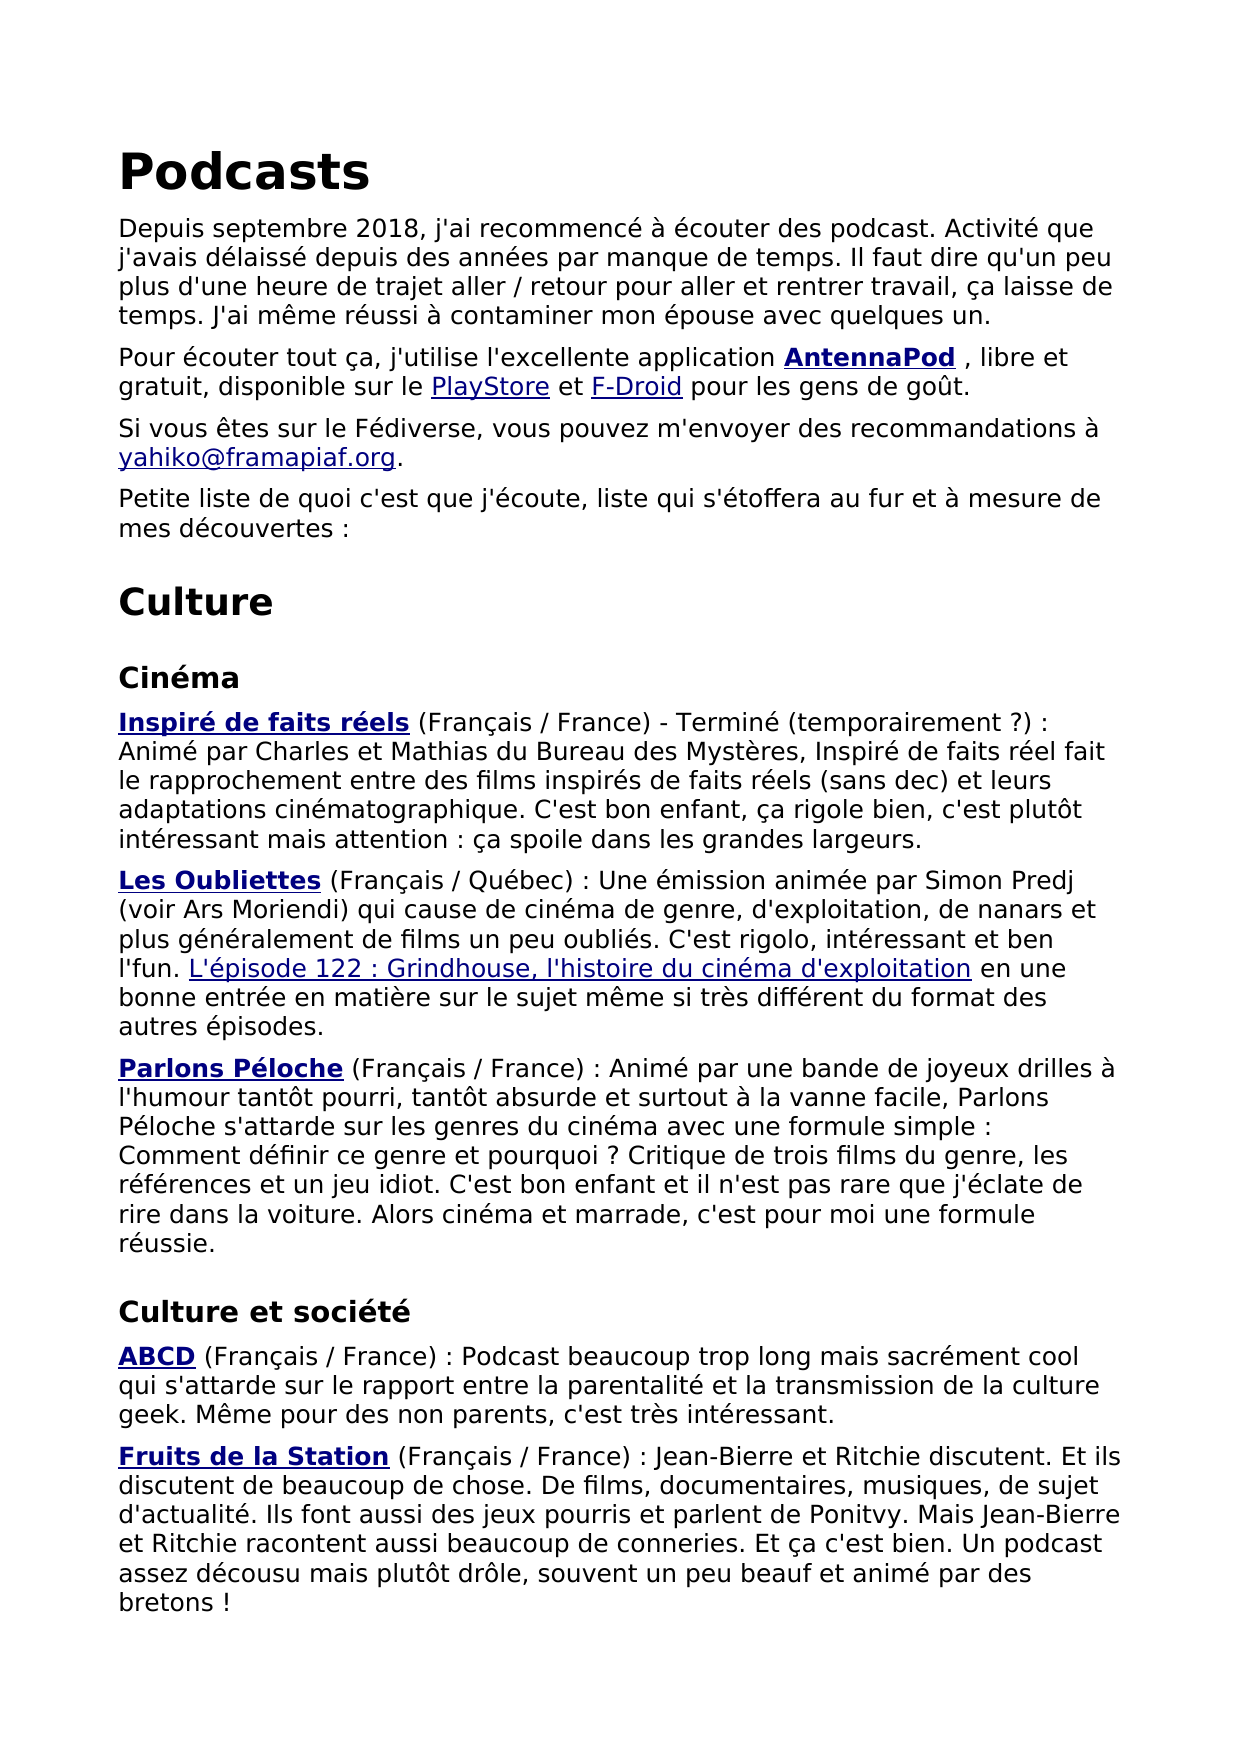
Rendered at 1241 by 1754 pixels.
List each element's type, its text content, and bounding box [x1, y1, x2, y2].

text Inspiré de faits réels (Français / France) - Terminé (temporairement ?) : Animé par Charles et Mathias du Bureau des Mystères, Inspiré de faits réel fait le rapprochement entre des films inspirés de faits réels (sans dec) et leurs adaptations cinématographique. C'est bon enfant, ça rigole bien, c'est plutôt intéressant mais attention : ça spoile dans les grandes largeurs. [118, 708, 1122, 854]
text Parlons Péloche (Français / France) : Animé par une bande de joyeux drilles à l'humour tantôt pourri, tantôt absurde et surtout à la vanne facile, Parlons Péloche s'attarde sur les genres du cinéma avec une formule simple : Comment définir ce genre et pourquoi ? Critique de trois films du genre, les références et un jeu idiot. C'est bon enfant et il n'est pas rare que j'éclate de rire dans la voiture. Alors cinéma et marrade, c'est pour moi une formule réussie. [118, 1054, 1122, 1258]
text Fruits de la Station (Français / France) : Jean-Bierre et Ritchie discutent. Et ils discutent de beaucoup de chose. De films, documentaires, musiques, de sujet d'actualité. Ils font aussi des jeux pourris et parlent de Ponitvy. Mais Jean-Bierre et Ritchie racontent aussi beaucoup de conneries. Et ça c'est bien. Un podcast assez décousu mais plutôt drôle, souvent un peu beauf et animé par des bretons ! [118, 1442, 1122, 1617]
text ABCD (Français / France) : Podcast beaucoup trop long mais sacrément cool qui s'attarde sur le rapport entre la parentalité et la transmission de la culture geek. Même pour des non parents, c'est très intéressant. [118, 1342, 1122, 1429]
text Si vous êtes sur le Fédiverse, vous pouvez m'envoyer des recommandations à yahiko@framapiaf.org. [118, 414, 1122, 472]
subtitle Culture et société [118, 1296, 1122, 1329]
subtitle Cinéma [118, 662, 1122, 696]
text Les Oubliettes (Français / Québec) : Une émission animée par Simon Predj (voir Ars Moriendi) qui cause de cinéma de genre, d'exploitation, de nanars et plus généralement de films un peu oubliés. C'est rigolo, intéressant et ben l'fun. L'épisode 122 : Grindhouse, l'histoire du cinéma d'exploitation en une bonne entrée en matière sur le sujet même si très différent du format des autres épisodes. [118, 866, 1122, 1041]
subtitle Podcasts [118, 143, 1122, 201]
text Petite liste de quoi c'est que j'écoute, liste qui s'étoffera au fur et à mesure de mes découvertes : [118, 485, 1122, 543]
text Pour écouter tout ça, j'utilise l'excellente application AntennaPod , libre et gratuit, disponible sur le PlayStore et F-Droid pour les gens de goût. [118, 343, 1122, 401]
text Depuis septembre 2018, j'ai recommencé à écouter des podcast. Activité que j'avais délaissé depuis des années par manque de temps. Il faut dire qu'un peu plus d'une heure de trajet aller / retour pour aller et rentrer travail, ça laisse de temps. J'ai même réussi à contaminer mon épouse avec quelques un. [118, 214, 1122, 331]
subtitle Culture [118, 581, 1122, 624]
